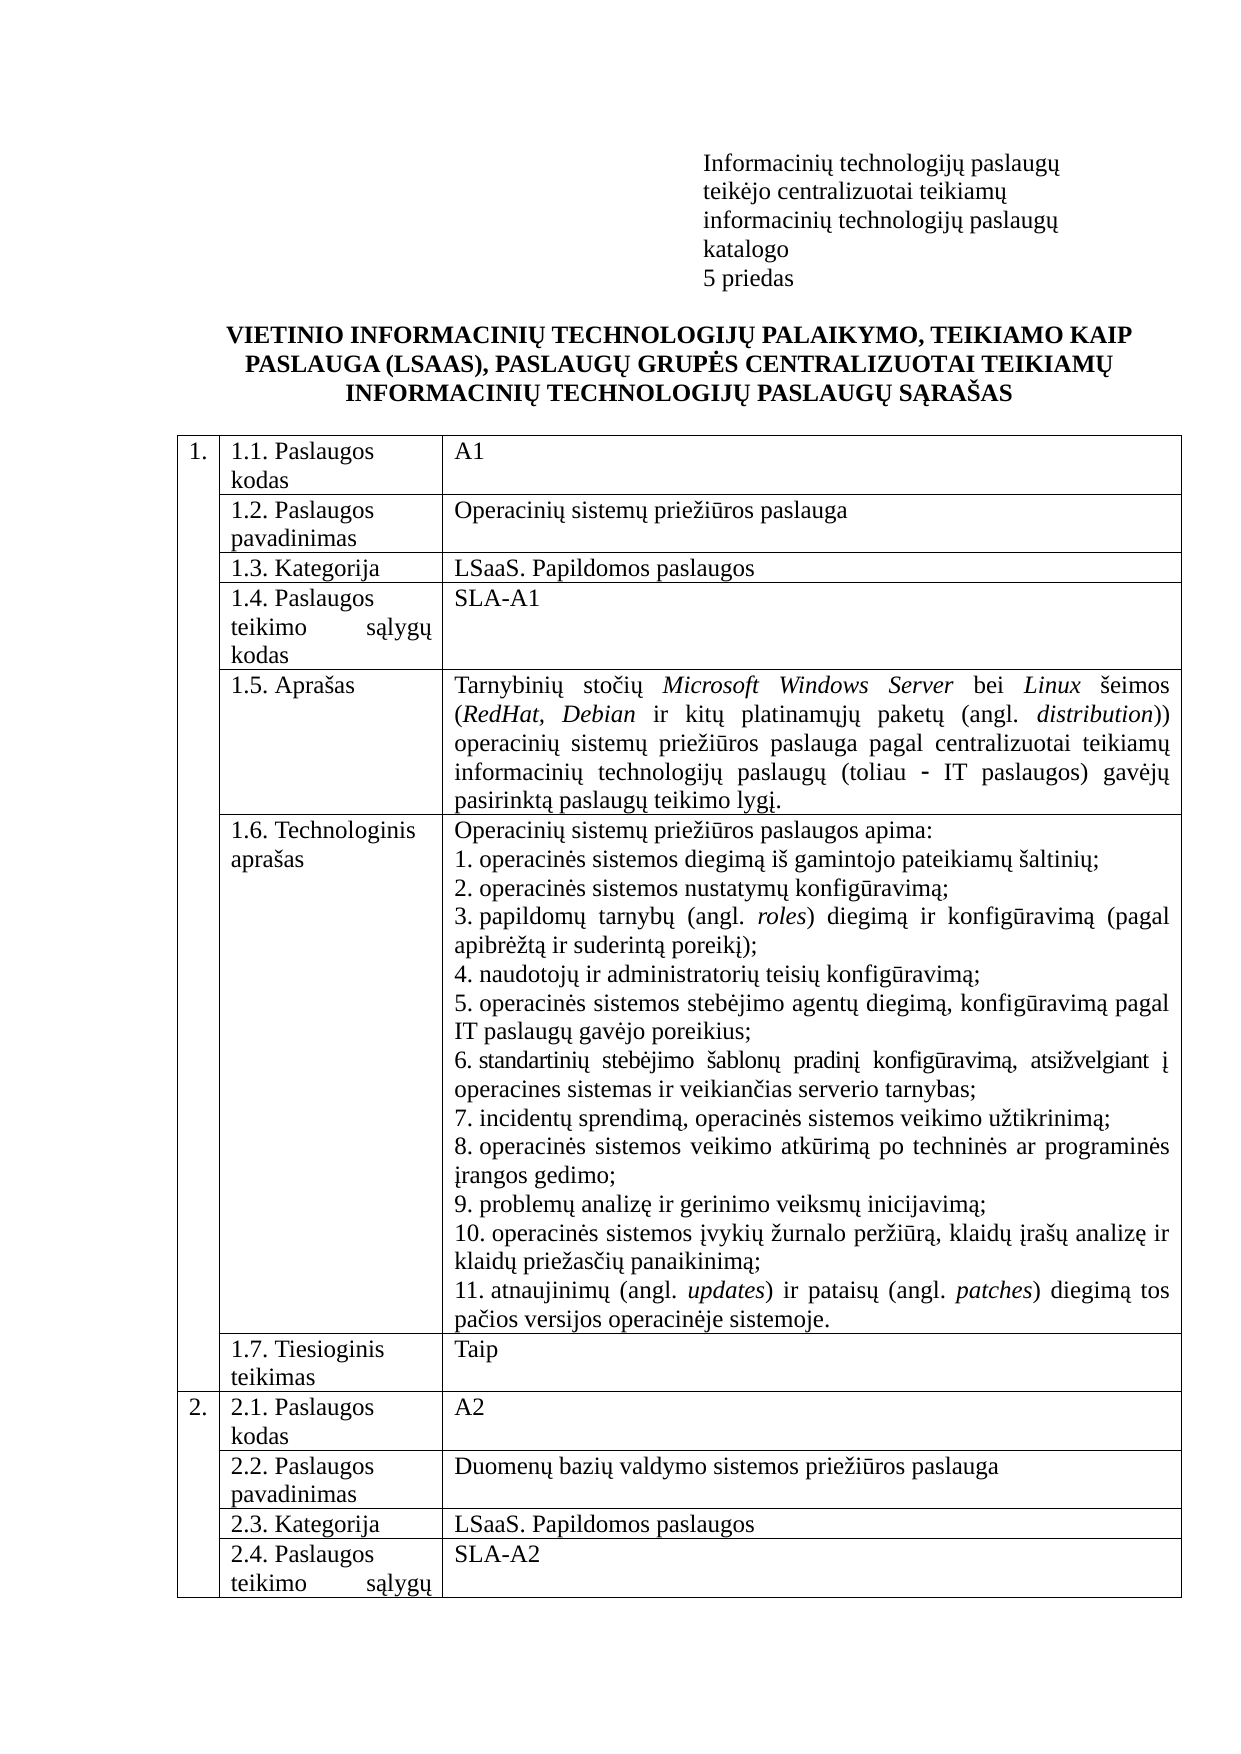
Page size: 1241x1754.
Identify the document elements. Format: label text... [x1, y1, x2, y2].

text teikėjo centralizuotai teikiamų [177, 176, 1181, 205]
table_cell SLA-A1 [443, 583, 1181, 669]
table_cell SLA-A2 [443, 1539, 1181, 1597]
text katalogo [177, 234, 1181, 263]
table_cell Operacinių sistemų priežiūros paslauga [443, 495, 1181, 552]
table_cell A2 [443, 1392, 1181, 1450]
table_cell 2.3. Kategorija [220, 1509, 442, 1538]
table_cell Taip [443, 1334, 1181, 1391]
table_cell 1.2. Paslaugos pavadinimas [220, 495, 442, 552]
table_cell Tarnybinių stočių Microsoft Windows Server bei Linux šeimos (RedHat, Debian ir kitų platinamųjų paketų (angl. distribution)) operacinių sistemų priežiūros paslauga pagal centralizuotai teikiamų informacinių technologijų paslaugų (toliau  IT paslaugos) gavėjų pasirinktą paslaugų teikimo lygį. [443, 670, 1181, 814]
table_cell LSaaS. Papildomos paslaugos [443, 553, 1181, 582]
table_cell Duomenų bazių valdymo sistemos priežiūros paslauga [443, 1451, 1181, 1508]
table_cell 1.6. Technologinis aprašas [220, 815, 442, 1333]
table_cell 2. [178, 1392, 219, 1597]
table_cell 2.1. Paslaugos kodas [220, 1392, 442, 1450]
table_header 1.1. Paslaugos kodas [220, 436, 442, 494]
text 5 priedas [177, 263, 1181, 291]
text Informacinių technologijų paslaugų [177, 148, 1181, 176]
table_cell 2.4. Paslaugos teikimo sąlygų [220, 1539, 442, 1597]
table_cell 1.3. Kategorija [220, 553, 442, 582]
text informacinių technologijų paslaugų [177, 205, 1181, 234]
table_cell 2.2. Paslaugos pavadinimas [220, 1451, 442, 1508]
table_cell Operacinių sistemų priežiūros paslaugos apima: 1. operacinės sistemos diegimą iš gamintojo pateikiamų šaltinių; 2. operacinės sistemos nustatymų konfigūravimą; 3. papildomų tarnybų (angl. roles) diegimą ir konfigūravimą (pagal apibrėžtą ir suderintą poreikį); 4. naudotojų ir administratorių teisių konfigūravimą; 5. operacinės sistemos stebėjimo agentų diegimą, konfigūravimą pagal IT paslaugų gavėjo poreikius; 6. standartinių stebėjimo šablonų pradinį konfigūravimą, atsižvelgiant į operacines sistemas ir veikiančias serverio tarnybas; 7. incidentų sprendimą, operacinės sistemos veikimo užtikrinimą; 8. operacinės sistemos veikimo atkūrimą po techninės ar programinės įrangos gedimo; 9. problemų analizę ir gerinimo veiksmų inicijavimą; 10. operacinės sistemos įvykių žurnalo peržiūrą, klaidų įrašų analizę ir klaidų priežasčių panaikinimą; 11. atnaujinimų (angl. updates) ir pataisų (angl. patches) diegimą tos pačios versijos operacinėje sistemoje. [443, 815, 1181, 1333]
table_header 1. [178, 436, 219, 1391]
table_cell 1.7. Tiesioginis teikimas [220, 1334, 442, 1391]
text VIETINIO INFORMACINIŲ TECHNOLOGIJŲ PALAIKYMO, TEIKIAMO KAIP PASLAUGA (LSAAS), PASLAUGŲ GRUPĖS CENTRALIZUOTAI TEIKIAMŲ INFORMACINIŲ TECHNOLOGIJŲ PASLAUGŲ SĄRAŠAS [177, 320, 1181, 406]
table_header A1 [443, 436, 1181, 494]
table_cell LSaaS. Papildomos paslaugos [443, 1509, 1181, 1538]
table_cell 1.5. Aprašas [220, 670, 442, 814]
table_cell 1.4. Paslaugos teikimo sąlygų kodas [220, 583, 442, 669]
